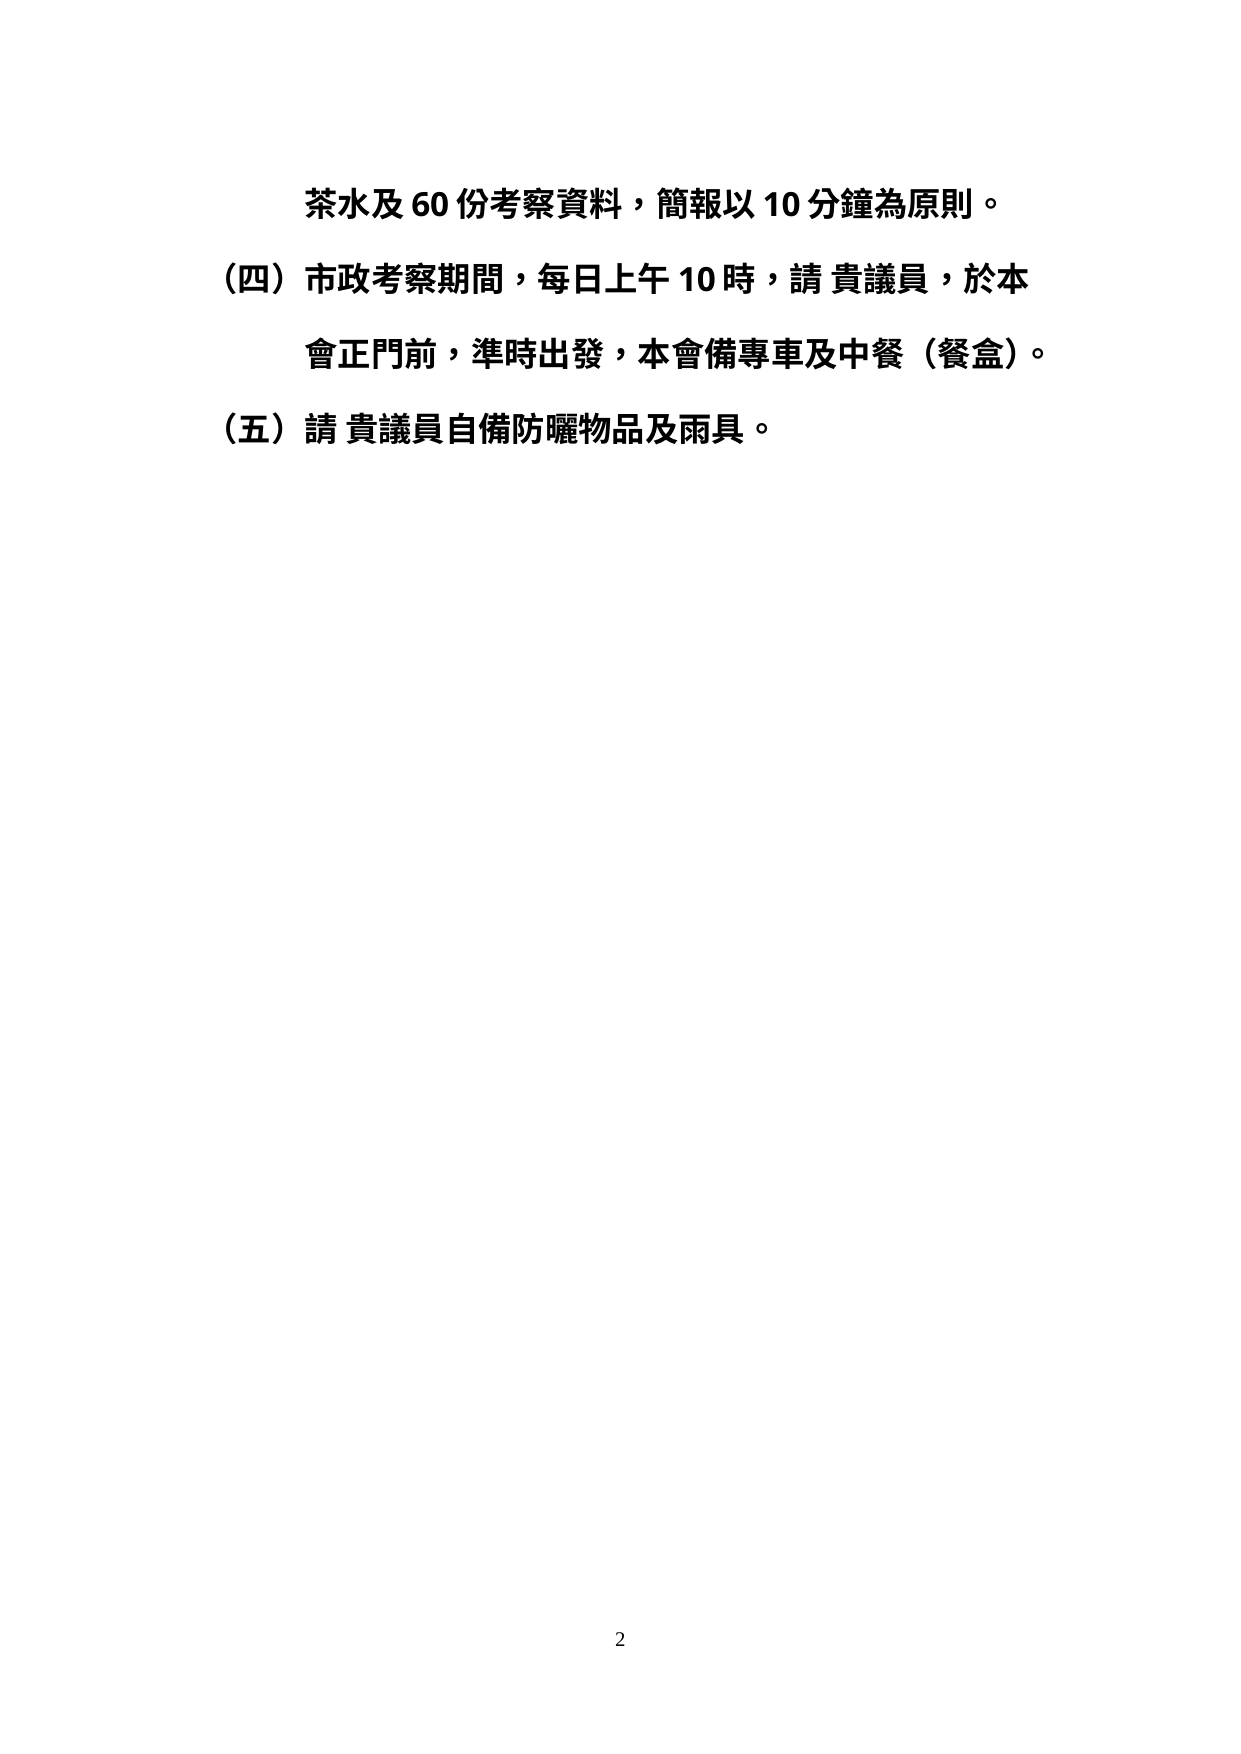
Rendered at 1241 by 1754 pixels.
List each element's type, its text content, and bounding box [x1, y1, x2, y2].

text 茶水及60份考察資料，簡報以10分鐘為原則。 [304, 164, 1053, 239]
text （五）請 貴議員自備防曬物品及雨具。 [187, 389, 1053, 464]
text （四）市政考察期間，每日上午10時，請 貴議員，於本會正門前，準時出發，本會備專車及中餐（餐盒）。 [204, 239, 1053, 389]
